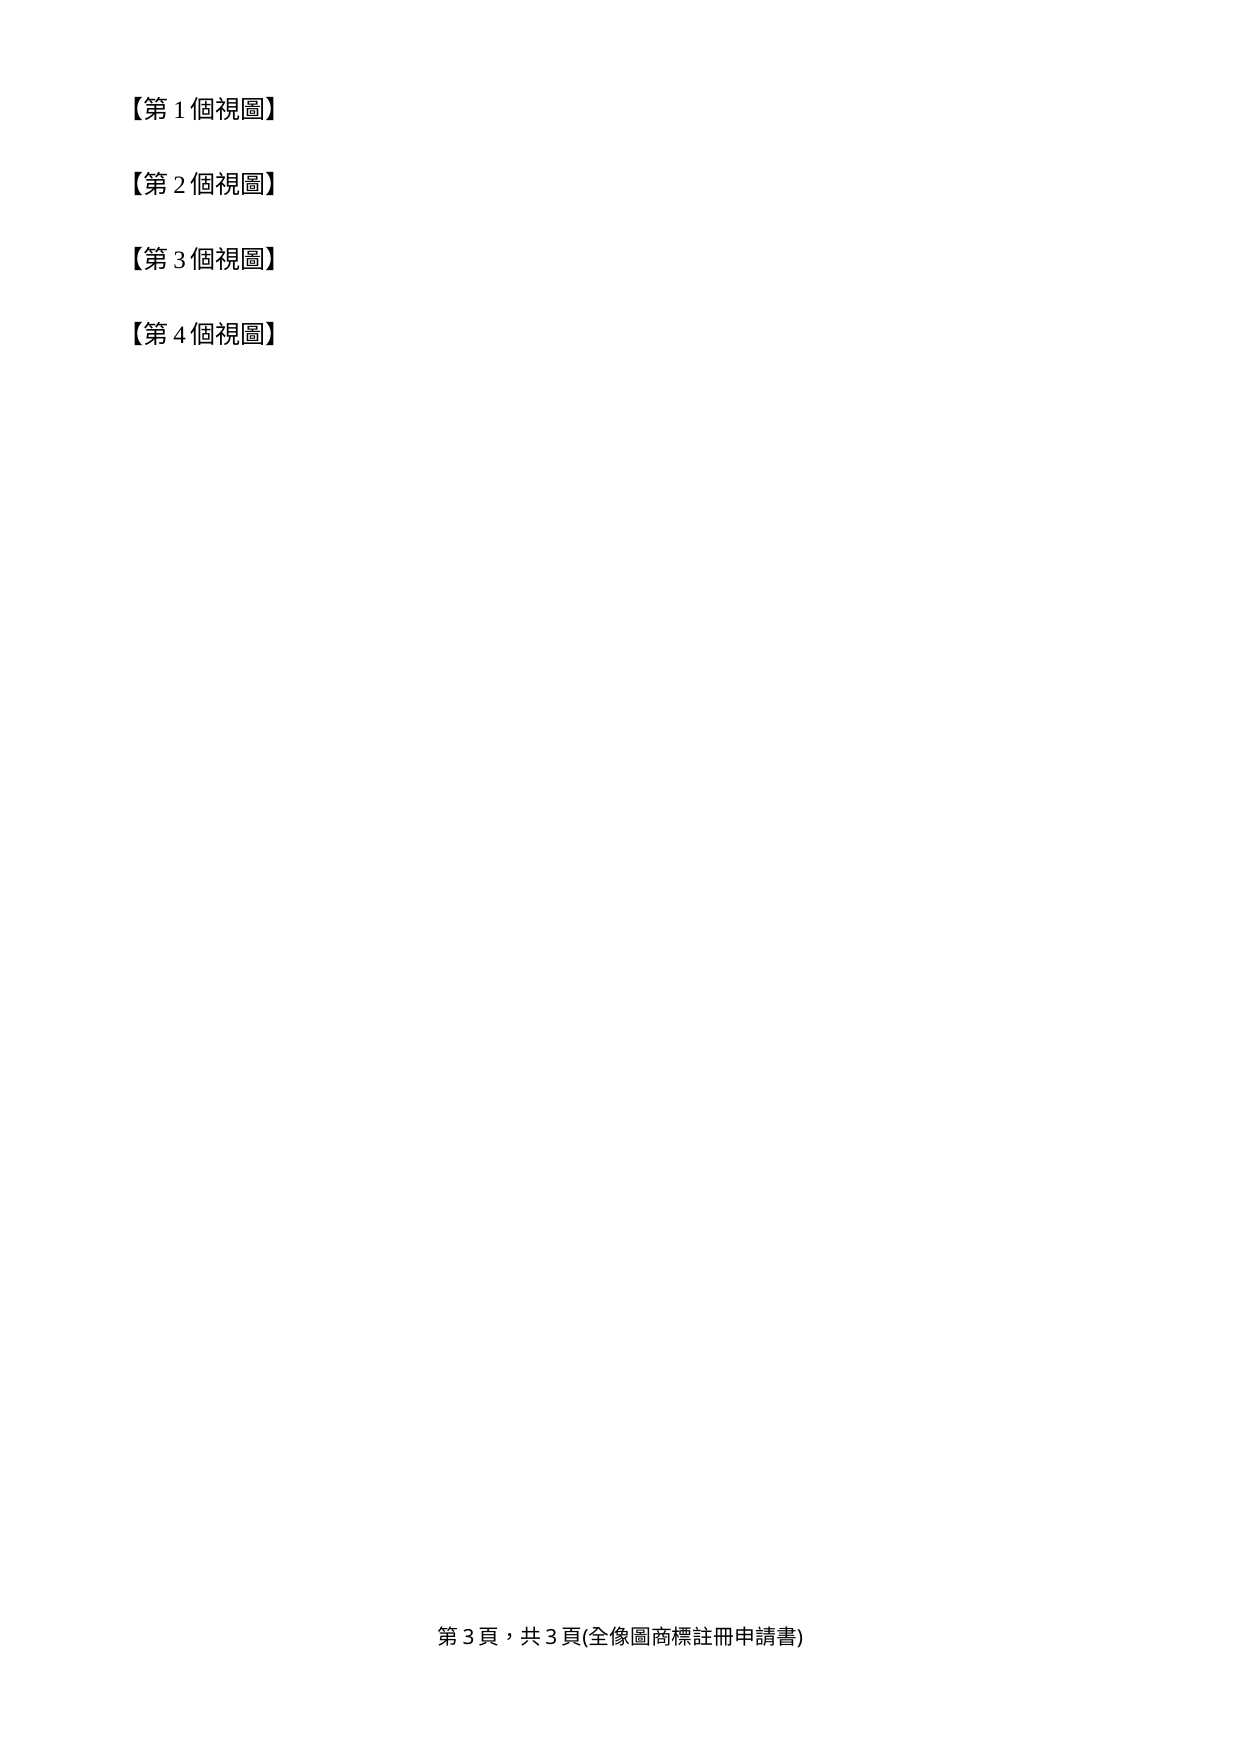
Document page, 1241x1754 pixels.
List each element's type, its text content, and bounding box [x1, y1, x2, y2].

text 【第4個視圖】 [118, 314, 1122, 351]
text 【第1個視圖】 [118, 89, 1122, 126]
text 【第3個視圖】 [118, 239, 1122, 276]
text 【第2個視圖】 [118, 164, 1122, 201]
